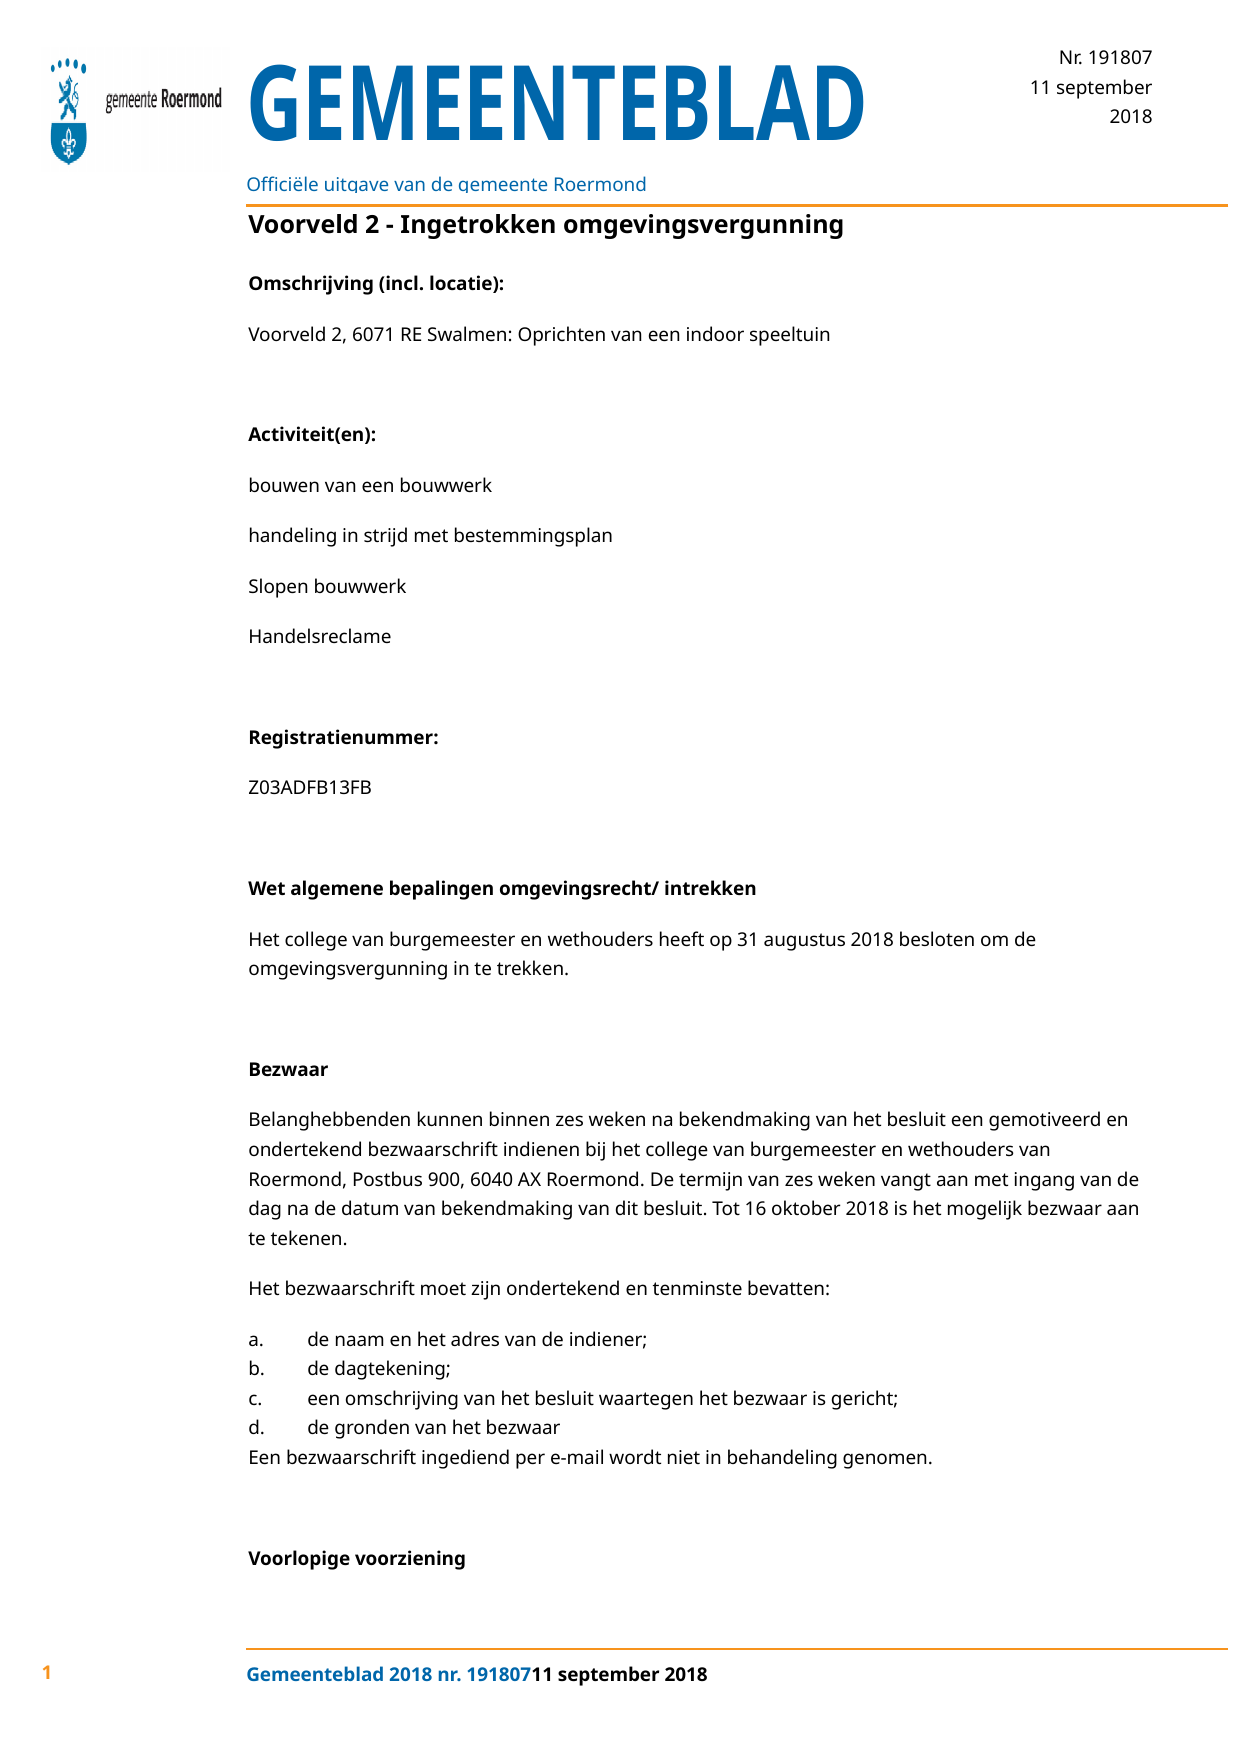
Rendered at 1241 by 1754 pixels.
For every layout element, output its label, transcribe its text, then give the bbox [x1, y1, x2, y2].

text Het college van burgemeester en wethouders heeft op 31 augustus 2018 besloten om de omgevingsvergunning in te trekken. [248, 926, 1152, 981]
text Een bezwaarschrift ingediend per e-mail wordt niet in behandeling genomen. [248, 1444, 1152, 1470]
text Voorveld 2 - Ingetrokken omgevingsvergunning [248, 207, 1152, 241]
list de gronden van het bezwaar [248, 1414, 1152, 1440]
text Slopen bouwwerk [248, 573, 1152, 598]
list de dagtekening; [248, 1355, 1152, 1381]
text Handelsreclame [248, 623, 1152, 649]
picture [41, 47, 231, 172]
text bouwen van een bouwwerk [248, 472, 1152, 498]
text Bezwaar [248, 1056, 1152, 1082]
text Voorlopige voorziening [248, 1545, 1152, 1571]
text Voorveld 2, 6071 RE Swalmen: Oprichten van een indoor speeltuin [248, 321, 1152, 346]
text Z03ADFB13FB [248, 774, 1152, 800]
text Wet algemene bepalingen omgevingsrecht/ intrekken [248, 875, 1152, 901]
text handeling in strijd met bestemmingsplan [248, 522, 1152, 548]
list de naam en het adres van de indiener; [248, 1326, 1152, 1351]
text Omschrijving (incl. locatie): [248, 270, 1152, 296]
text Registratienummer: [248, 724, 1152, 750]
text Het bezwaarschrift moet zijn ondertekend en tenminste bevatten: [248, 1275, 1152, 1301]
list een omschrijving van het besluit waartegen het bezwaar is gericht; [248, 1385, 1152, 1411]
text Activiteit(en): [248, 422, 1152, 447]
text Belanghebbenden kunnen binnen zes weken na bekendmaking van het besluit een gemotiveerd en ondertekend bezwaarschrift indienen bij het college van burgemeester en wethouders van Roermond, Postbus 900, 6040 AX Roermond. De termijn van zes weken vangt aan met ingang van de dag na de datum van bekendmaking van dit besluit. Tot 16 oktober 2018 is het mogelijk bezwaar aan te tekenen. [248, 1107, 1152, 1251]
